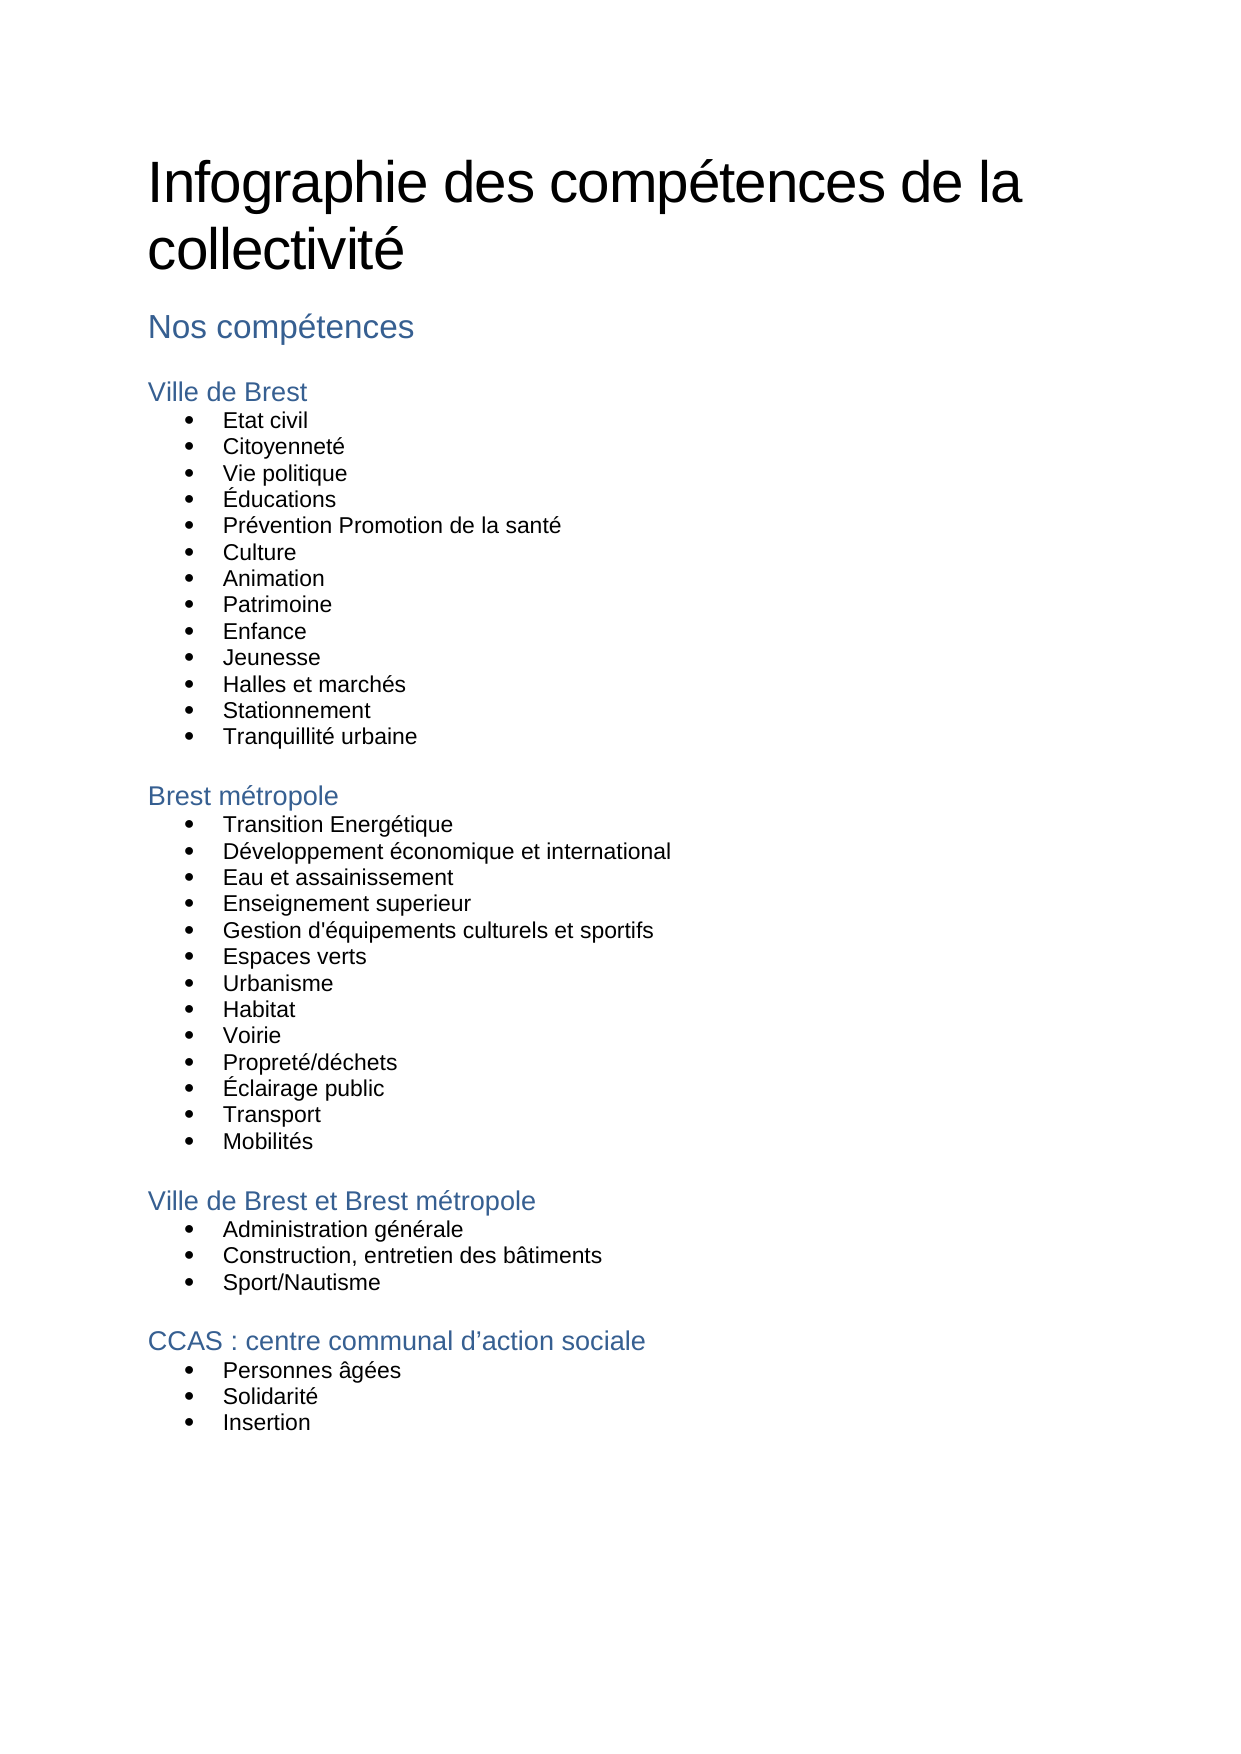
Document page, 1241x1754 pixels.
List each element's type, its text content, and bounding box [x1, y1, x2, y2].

list Jeunesse [185, 644, 1093, 671]
subtitle Nos compétences [148, 307, 1093, 345]
list Prévention Promotion de la santé [185, 512, 1093, 539]
list Eau et assainissement [185, 864, 1093, 890]
list Éclairage public [185, 1075, 1093, 1101]
subtitle Ville de Brest [148, 376, 1093, 407]
list Voirie [185, 1022, 1093, 1048]
list Vie politique [185, 460, 1093, 486]
list Transport [185, 1101, 1093, 1128]
list Urbanisme [185, 969, 1093, 996]
list Transition Energétique [185, 811, 1093, 838]
list Citoyenneté [185, 433, 1093, 460]
list Animation [185, 565, 1093, 591]
list Gestion d'équipements culturels et sportifs [185, 917, 1093, 943]
list Habitat [185, 996, 1093, 1022]
list Administration générale [185, 1216, 1093, 1242]
text Infographie des compétences de la collectivité [148, 148, 1093, 282]
list Sport/Nautisme [185, 1268, 1093, 1295]
list Développement économique et international [185, 838, 1093, 864]
subtitle Ville de Brest et Brest métropole [148, 1184, 1093, 1216]
list Construction, entretien des bâtiments [185, 1242, 1093, 1268]
list Enseignement superieur [185, 890, 1093, 917]
list Etat civil [185, 407, 1093, 433]
list Enfance [185, 618, 1093, 644]
list Halles et marchés [185, 671, 1093, 697]
list Tranquillité urbaine [185, 723, 1093, 749]
list Stationnement [185, 697, 1093, 723]
list Espaces verts [185, 943, 1093, 969]
list Propreté/déchets [185, 1048, 1093, 1075]
list Éducations [185, 486, 1093, 512]
list Patrimoine [185, 591, 1093, 618]
list Solidarité [185, 1383, 1093, 1409]
subtitle Brest métropole [148, 780, 1093, 811]
list Mobilités [185, 1128, 1093, 1154]
list Insertion [185, 1409, 1093, 1436]
subtitle CCAS : centre communal d’action sociale [148, 1325, 1093, 1357]
list Culture [185, 539, 1093, 565]
list Personnes âgées [185, 1357, 1093, 1383]
